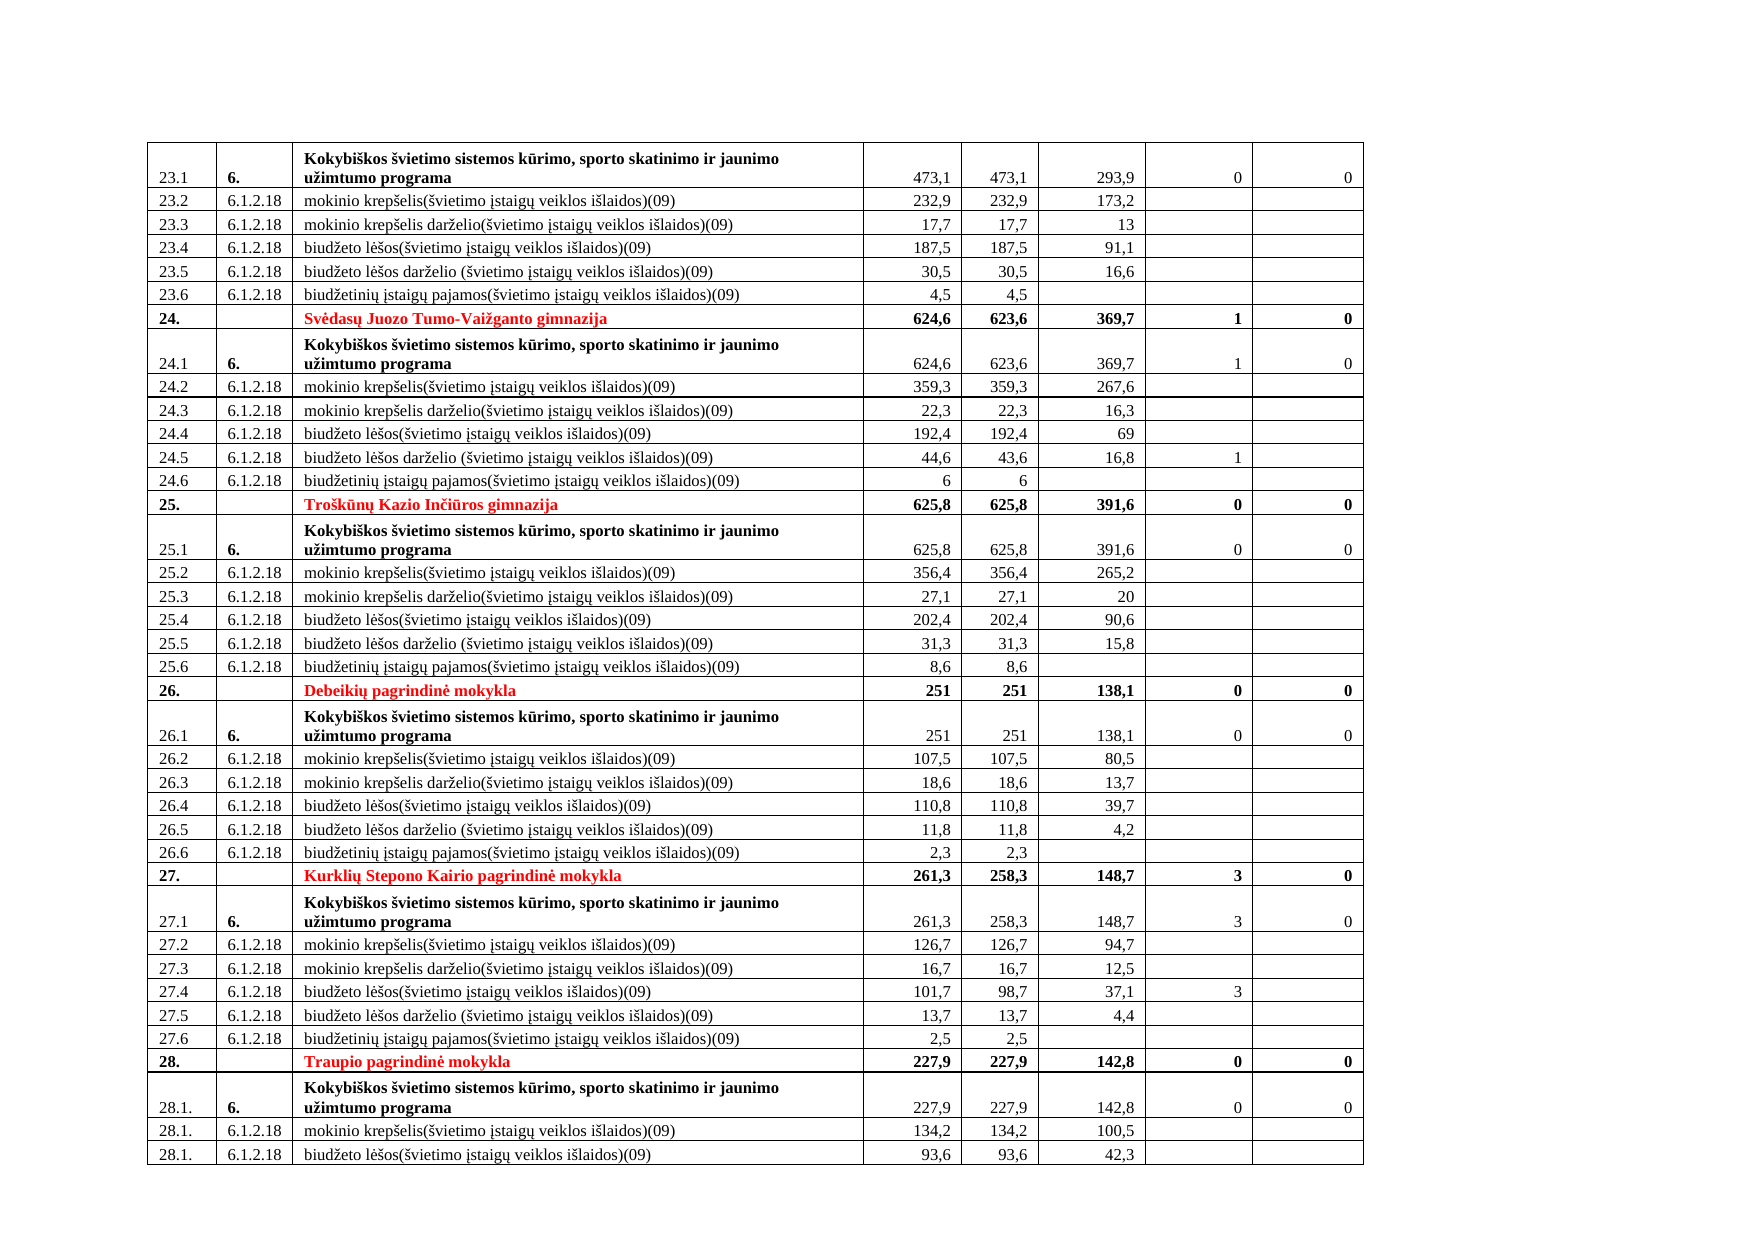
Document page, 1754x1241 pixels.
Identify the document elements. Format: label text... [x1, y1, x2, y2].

table_cell 80,5 [1039, 746, 1145, 768]
table_cell 6.1.2.18 [217, 560, 292, 582]
table_cell 232,9 [864, 188, 961, 210]
table_cell [1253, 746, 1363, 768]
table_cell 6.1.2.18 [217, 583, 292, 606]
table_cell 473,1 [962, 143, 1038, 187]
table_cell 251 [864, 677, 961, 699]
table_cell 6.1.2.18 [217, 282, 292, 304]
table_cell 251 [962, 677, 1038, 699]
table_cell 0 [1146, 701, 1252, 745]
table_cell 42,3 [1039, 1141, 1145, 1163]
table_cell 148,7 [1039, 886, 1145, 931]
table_cell [1146, 746, 1252, 768]
table_cell 25.2 [148, 560, 216, 582]
table_cell 6.1.2.18 [217, 955, 292, 978]
table_cell biudžeto lėšos(švietimo įstaigų veiklos išlaidos)(09) [293, 793, 863, 815]
table_cell biudžetinių įstaigų pajamos(švietimo įstaigų veiklos išlaidos)(09) [293, 654, 863, 676]
table_cell 93,6 [962, 1141, 1038, 1163]
table_cell mokinio krepšelis(švietimo įstaigų veiklos išlaidos)(09) [293, 188, 863, 210]
table_cell 4,4 [1039, 1002, 1145, 1024]
table_cell biudžetinių įstaigų pajamos(švietimo įstaigų veiklos išlaidos)(09) [293, 282, 863, 304]
table_cell 0 [1146, 143, 1252, 187]
table_cell [1253, 188, 1363, 210]
table_cell biudžetinių įstaigų pajamos(švietimo įstaigų veiklos išlaidos)(09) [293, 1026, 863, 1048]
table_cell 24. [148, 305, 216, 328]
table_cell 625,8 [864, 515, 961, 559]
table_cell 13,7 [1039, 769, 1145, 792]
table_cell 6. [217, 886, 292, 931]
table_cell mokinio krepšelis(švietimo įstaigų veiklos išlaidos)(09) [293, 560, 863, 582]
table_cell Kokybiškos švietimo sistemos kūrimo, sporto skatinimo ir jaunimo užimtumo programa [293, 329, 863, 373]
table_cell [1039, 282, 1145, 304]
table_cell 94,7 [1039, 932, 1145, 954]
table_cell biudžeto lėšos(švietimo įstaigų veiklos išlaidos)(09) [293, 421, 863, 443]
table_cell 107,5 [864, 746, 961, 768]
table_cell 192,4 [864, 421, 961, 443]
table_cell [217, 491, 292, 513]
table_cell [1253, 374, 1363, 396]
table_cell 6.1.2.18 [217, 211, 292, 234]
table_cell 90,6 [1039, 607, 1145, 629]
table_cell [1253, 816, 1363, 838]
table_cell 624,6 [864, 329, 961, 373]
table_cell 391,6 [1039, 491, 1145, 513]
table_cell 27.4 [148, 979, 216, 1001]
table_cell 0 [1253, 701, 1363, 745]
table_cell 0 [1253, 305, 1363, 328]
table_cell 6. [217, 329, 292, 373]
table_cell biudžeto lėšos(švietimo įstaigų veiklos išlaidos)(09) [293, 607, 863, 629]
table_cell [1253, 1141, 1363, 1163]
table_cell 24.4 [148, 421, 216, 443]
table_cell 13,7 [864, 1002, 961, 1024]
table_cell [1146, 468, 1252, 490]
table_cell 391,6 [1039, 515, 1145, 559]
table_cell 16,8 [1039, 444, 1145, 467]
table_cell 26.3 [148, 769, 216, 792]
table_cell 1 [1146, 329, 1252, 373]
table_cell 25.1 [148, 515, 216, 559]
table_cell 6 [864, 468, 961, 490]
table_cell 28.1. [148, 1073, 216, 1117]
table_cell 258,3 [962, 886, 1038, 931]
table_cell 2,5 [864, 1026, 961, 1048]
table_cell 6.1.2.18 [217, 793, 292, 815]
table_cell 369,7 [1039, 305, 1145, 328]
table_cell 4,5 [864, 282, 961, 304]
table_cell mokinio krepšelis(švietimo įstaigų veiklos išlaidos)(09) [293, 746, 863, 768]
table_cell [1253, 1026, 1363, 1048]
table_cell 17,7 [962, 211, 1038, 234]
table_cell Kokybiškos švietimo sistemos kūrimo, sporto skatinimo ir jaunimo užimtumo programa [293, 515, 863, 559]
table_cell 625,8 [962, 491, 1038, 513]
table_cell 26. [148, 677, 216, 699]
table_cell 6.1.2.18 [217, 1026, 292, 1048]
table_cell 134,2 [962, 1118, 1038, 1140]
table_cell [1253, 630, 1363, 653]
table_cell 27.1 [148, 886, 216, 931]
table_cell 0 [1253, 886, 1363, 931]
table_cell 16,7 [864, 955, 961, 978]
table_cell [1146, 654, 1252, 676]
table_cell 100,5 [1039, 1118, 1145, 1140]
table_cell 3 [1146, 979, 1252, 1001]
table_cell [1146, 421, 1252, 443]
table_cell 23.4 [148, 235, 216, 257]
table_cell [1146, 607, 1252, 629]
table_cell 30,5 [962, 258, 1038, 281]
table_cell [1253, 258, 1363, 281]
table_cell 232,9 [962, 188, 1038, 210]
table_cell 25.3 [148, 583, 216, 606]
table_cell 6.1.2.18 [217, 654, 292, 676]
table_cell 23.5 [148, 258, 216, 281]
table_cell 23.3 [148, 211, 216, 234]
table_cell 6.1.2.18 [217, 816, 292, 838]
table_cell 25.6 [148, 654, 216, 676]
table_cell [1146, 932, 1252, 954]
table_cell 227,9 [962, 1049, 1038, 1071]
table_cell 27.5 [148, 1002, 216, 1024]
table_cell 6.1.2.18 [217, 258, 292, 281]
table_cell [1146, 955, 1252, 978]
table_cell 624,6 [864, 305, 961, 328]
table_cell 6.1.2.18 [217, 932, 292, 954]
table_cell 27.6 [148, 1026, 216, 1048]
table_cell [1146, 769, 1252, 792]
table_cell 0 [1253, 1049, 1363, 1071]
table_cell [1039, 840, 1145, 862]
table_cell biudžetinių įstaigų pajamos(švietimo įstaigų veiklos išlaidos)(09) [293, 468, 863, 490]
table_cell 8,6 [962, 654, 1038, 676]
table_cell 0 [1253, 515, 1363, 559]
table_cell 26.4 [148, 793, 216, 815]
table_cell [1253, 398, 1363, 420]
table_cell mokinio krepšelis darželio(švietimo įstaigų veiklos išlaidos)(09) [293, 583, 863, 606]
table_cell 192,4 [962, 421, 1038, 443]
table_cell [1146, 1002, 1252, 1024]
table_cell 13 [1039, 211, 1145, 234]
table_cell 24.6 [148, 468, 216, 490]
table_cell mokinio krepšelis darželio(švietimo įstaigų veiklos išlaidos)(09) [293, 398, 863, 420]
table_cell 267,6 [1039, 374, 1145, 396]
table_cell 23.6 [148, 282, 216, 304]
table_cell 2,5 [962, 1026, 1038, 1048]
table_cell [1146, 630, 1252, 653]
table_cell [1253, 444, 1363, 467]
table_cell 473,1 [864, 143, 961, 187]
table_cell 23.1 [148, 143, 216, 187]
table_cell biudžeto lėšos(švietimo įstaigų veiklos išlaidos)(09) [293, 235, 863, 257]
table_cell 6.1.2.18 [217, 746, 292, 768]
table_cell 22,3 [864, 398, 961, 420]
table_cell [1146, 583, 1252, 606]
table_cell [1253, 607, 1363, 629]
table_cell [1146, 235, 1252, 257]
table_cell 6.1.2.18 [217, 840, 292, 862]
table_cell 15,8 [1039, 630, 1145, 653]
table_cell 6.1.2.18 [217, 630, 292, 653]
table_cell [1146, 1141, 1252, 1163]
table_cell [1146, 211, 1252, 234]
table_cell 24.1 [148, 329, 216, 373]
table_cell [1146, 793, 1252, 815]
table_cell 227,9 [962, 1073, 1038, 1117]
table_cell 356,4 [962, 560, 1038, 582]
table_cell [1253, 654, 1363, 676]
table_cell 27.3 [148, 955, 216, 978]
table_cell 265,2 [1039, 560, 1145, 582]
table_cell 37,1 [1039, 979, 1145, 1001]
table_cell 2,3 [864, 840, 961, 862]
table_cell [217, 863, 292, 885]
table_cell 6.1.2.18 [217, 607, 292, 629]
table_cell 359,3 [864, 374, 961, 396]
table_cell mokinio krepšelis(švietimo įstaigų veiklos išlaidos)(09) [293, 932, 863, 954]
table_cell 625,8 [962, 515, 1038, 559]
table_cell 110,8 [962, 793, 1038, 815]
table_cell 27. [148, 863, 216, 885]
table_cell [1146, 816, 1252, 838]
table_cell 6.1.2.18 [217, 1002, 292, 1024]
table_cell [1253, 979, 1363, 1001]
table_cell 6.1.2.18 [217, 979, 292, 1001]
table_cell 17,7 [864, 211, 961, 234]
table_cell 6.1.2.18 [217, 468, 292, 490]
table_cell Kokybiškos švietimo sistemos kūrimo, sporto skatinimo ir jaunimo užimtumo programa [293, 143, 863, 187]
table_cell 6. [217, 143, 292, 187]
table_cell 261,3 [864, 863, 961, 885]
table_cell [1146, 1026, 1252, 1048]
table_cell 93,6 [864, 1141, 961, 1163]
table_cell 98,7 [962, 979, 1038, 1001]
table_cell 227,9 [864, 1073, 961, 1117]
table_cell 16,3 [1039, 398, 1145, 420]
table_cell 69 [1039, 421, 1145, 443]
table_cell 24.5 [148, 444, 216, 467]
table_cell 202,4 [864, 607, 961, 629]
table_cell 26.1 [148, 701, 216, 745]
table_cell [1146, 398, 1252, 420]
table_cell 16,7 [962, 955, 1038, 978]
table_cell mokinio krepšelis darželio(švietimo įstaigų veiklos išlaidos)(09) [293, 955, 863, 978]
table_cell 6.1.2.18 [217, 1118, 292, 1140]
table_cell 6.1.2.18 [217, 374, 292, 396]
table_cell 6. [217, 1073, 292, 1117]
table_cell 187,5 [962, 235, 1038, 257]
table_cell mokinio krepšelis(švietimo įstaigų veiklos išlaidos)(09) [293, 1118, 863, 1140]
table_cell 101,7 [864, 979, 961, 1001]
table_cell 28. [148, 1049, 216, 1071]
table_cell 258,3 [962, 863, 1038, 885]
table_cell 0 [1253, 1073, 1363, 1117]
table_cell 142,8 [1039, 1073, 1145, 1117]
table_cell [1146, 188, 1252, 210]
table_cell [1039, 654, 1145, 676]
table_cell 261,3 [864, 886, 961, 931]
table_cell 28.1. [148, 1141, 216, 1163]
table_cell 148,7 [1039, 863, 1145, 885]
table_cell biudžeto lėšos darželio (švietimo įstaigų veiklos išlaidos)(09) [293, 258, 863, 281]
table_cell 0 [1146, 677, 1252, 699]
table_cell 126,7 [864, 932, 961, 954]
table_cell 251 [962, 701, 1038, 745]
table_cell 6 [962, 468, 1038, 490]
table_cell [1146, 258, 1252, 281]
table_cell 91,1 [1039, 235, 1145, 257]
table_cell 202,4 [962, 607, 1038, 629]
table_cell 3 [1146, 886, 1252, 931]
table_cell biudžeto lėšos darželio (švietimo įstaigų veiklos išlaidos)(09) [293, 444, 863, 467]
table_cell [1253, 560, 1363, 582]
table_cell 22,3 [962, 398, 1038, 420]
table_cell 1 [1146, 444, 1252, 467]
table_cell 27,1 [864, 583, 961, 606]
table_cell 107,5 [962, 746, 1038, 768]
table_cell 623,6 [962, 329, 1038, 373]
table_cell 28.1. [148, 1118, 216, 1140]
table_cell [1253, 840, 1363, 862]
table_cell 625,8 [864, 491, 961, 513]
table_cell 26.6 [148, 840, 216, 862]
table_cell 369,7 [1039, 329, 1145, 373]
table_cell 6.1.2.18 [217, 1141, 292, 1163]
table_cell 138,1 [1039, 701, 1145, 745]
table_cell 4,2 [1039, 816, 1145, 838]
table_cell 11,8 [864, 816, 961, 838]
table_cell 24.3 [148, 398, 216, 420]
table_cell 173,2 [1039, 188, 1145, 210]
table_cell [217, 677, 292, 699]
table_cell 623,6 [962, 305, 1038, 328]
table_cell Traupio pagrindinė mokykla [293, 1049, 863, 1071]
table_cell 20 [1039, 583, 1145, 606]
table_cell biudžeto lėšos darželio (švietimo įstaigų veiklos išlaidos)(09) [293, 816, 863, 838]
table_cell 359,3 [962, 374, 1038, 396]
table_cell 6. [217, 515, 292, 559]
table_cell 39,7 [1039, 793, 1145, 815]
table_cell 12,5 [1039, 955, 1145, 978]
table_cell 24.2 [148, 374, 216, 396]
table_cell 0 [1146, 1049, 1252, 1071]
table_cell 251 [864, 701, 961, 745]
table_cell 16,6 [1039, 258, 1145, 281]
table_cell 6. [217, 701, 292, 745]
table_cell 30,5 [864, 258, 961, 281]
table_cell biudžeto lėšos darželio (švietimo įstaigų veiklos išlaidos)(09) [293, 630, 863, 653]
table_cell 227,9 [864, 1049, 961, 1071]
table_cell [1253, 932, 1363, 954]
table_cell 18,6 [864, 769, 961, 792]
table_cell 11,8 [962, 816, 1038, 838]
table_cell mokinio krepšelis(švietimo įstaigų veiklos išlaidos)(09) [293, 374, 863, 396]
table_cell 0 [1253, 677, 1363, 699]
table_cell [1253, 211, 1363, 234]
table_cell [1253, 793, 1363, 815]
table_cell [1253, 955, 1363, 978]
table_cell mokinio krepšelis darželio(švietimo įstaigų veiklos išlaidos)(09) [293, 769, 863, 792]
table_cell 3 [1146, 863, 1252, 885]
table_cell [1253, 235, 1363, 257]
table_cell 18,6 [962, 769, 1038, 792]
table_cell 27.2 [148, 932, 216, 954]
table_cell 134,2 [864, 1118, 961, 1140]
table_cell 25.4 [148, 607, 216, 629]
table_cell 6.1.2.18 [217, 769, 292, 792]
table_cell 31,3 [864, 630, 961, 653]
table_cell [1253, 769, 1363, 792]
table_cell 4,5 [962, 282, 1038, 304]
table_cell [1253, 421, 1363, 443]
table_cell 27,1 [962, 583, 1038, 606]
table_cell Kokybiškos švietimo sistemos kūrimo, sporto skatinimo ir jaunimo užimtumo programa [293, 886, 863, 931]
table_cell 26.5 [148, 816, 216, 838]
table_cell [1253, 1002, 1363, 1024]
table_cell 44,6 [864, 444, 961, 467]
table_cell [1253, 1118, 1363, 1140]
table_cell 0 [1146, 491, 1252, 513]
table_cell 187,5 [864, 235, 961, 257]
table_cell 31,3 [962, 630, 1038, 653]
table_cell biudžeto lėšos(švietimo įstaigų veiklos išlaidos)(09) [293, 979, 863, 1001]
table_cell 6.1.2.18 [217, 188, 292, 210]
table_cell [217, 305, 292, 328]
table_cell 43,6 [962, 444, 1038, 467]
table_cell [1146, 560, 1252, 582]
table_cell 6.1.2.18 [217, 444, 292, 467]
table_cell Troškūnų Kazio Inčiūros gimnazija [293, 491, 863, 513]
table_cell Kokybiškos švietimo sistemos kūrimo, sporto skatinimo ir jaunimo užimtumo programa [293, 701, 863, 745]
table_cell biudžeto lėšos(švietimo įstaigų veiklos išlaidos)(09) [293, 1141, 863, 1163]
table_cell [1146, 840, 1252, 862]
table_cell 0 [1253, 863, 1363, 885]
table_cell Kurklių Stepono Kairio pagrindinė mokykla [293, 863, 863, 885]
table_cell 126,7 [962, 932, 1038, 954]
table_cell 110,8 [864, 793, 961, 815]
table_cell 13,7 [962, 1002, 1038, 1024]
table_cell 356,4 [864, 560, 961, 582]
table_cell 138,1 [1039, 677, 1145, 699]
table_cell [1146, 282, 1252, 304]
table_cell 25. [148, 491, 216, 513]
table_cell 23.2 [148, 188, 216, 210]
table_cell [1039, 468, 1145, 490]
table_cell mokinio krepšelis darželio(švietimo įstaigų veiklos išlaidos)(09) [293, 211, 863, 234]
table_cell 0 [1146, 1073, 1252, 1117]
table_cell [217, 1049, 292, 1071]
table_cell biudžetinių įstaigų pajamos(švietimo įstaigų veiklos išlaidos)(09) [293, 840, 863, 862]
table_cell 6.1.2.18 [217, 398, 292, 420]
table_cell [1253, 282, 1363, 304]
table_cell Kokybiškos švietimo sistemos kūrimo, sporto skatinimo ir jaunimo užimtumo programa [293, 1073, 863, 1117]
table_cell 0 [1253, 491, 1363, 513]
table_cell 142,8 [1039, 1049, 1145, 1071]
table_cell [1039, 1026, 1145, 1048]
table_cell 0 [1253, 329, 1363, 373]
table_cell 26.2 [148, 746, 216, 768]
table_cell Svėdasų Juozo Tumo-Vaižganto gimnazija [293, 305, 863, 328]
table_cell 6.1.2.18 [217, 235, 292, 257]
table_cell Debeikių pagrindinė mokykla [293, 677, 863, 699]
table_cell 293,9 [1039, 143, 1145, 187]
table_cell [1253, 468, 1363, 490]
table_cell biudžeto lėšos darželio (švietimo įstaigų veiklos išlaidos)(09) [293, 1002, 863, 1024]
table_cell 25.5 [148, 630, 216, 653]
table_cell 1 [1146, 305, 1252, 328]
table_cell [1253, 583, 1363, 606]
table_cell 6.1.2.18 [217, 421, 292, 443]
table_cell [1146, 374, 1252, 396]
table_cell 0 [1146, 515, 1252, 559]
table_cell 8,6 [864, 654, 961, 676]
table_cell [1146, 1118, 1252, 1140]
table_cell 2,3 [962, 840, 1038, 862]
table_cell 0 [1253, 143, 1363, 187]
